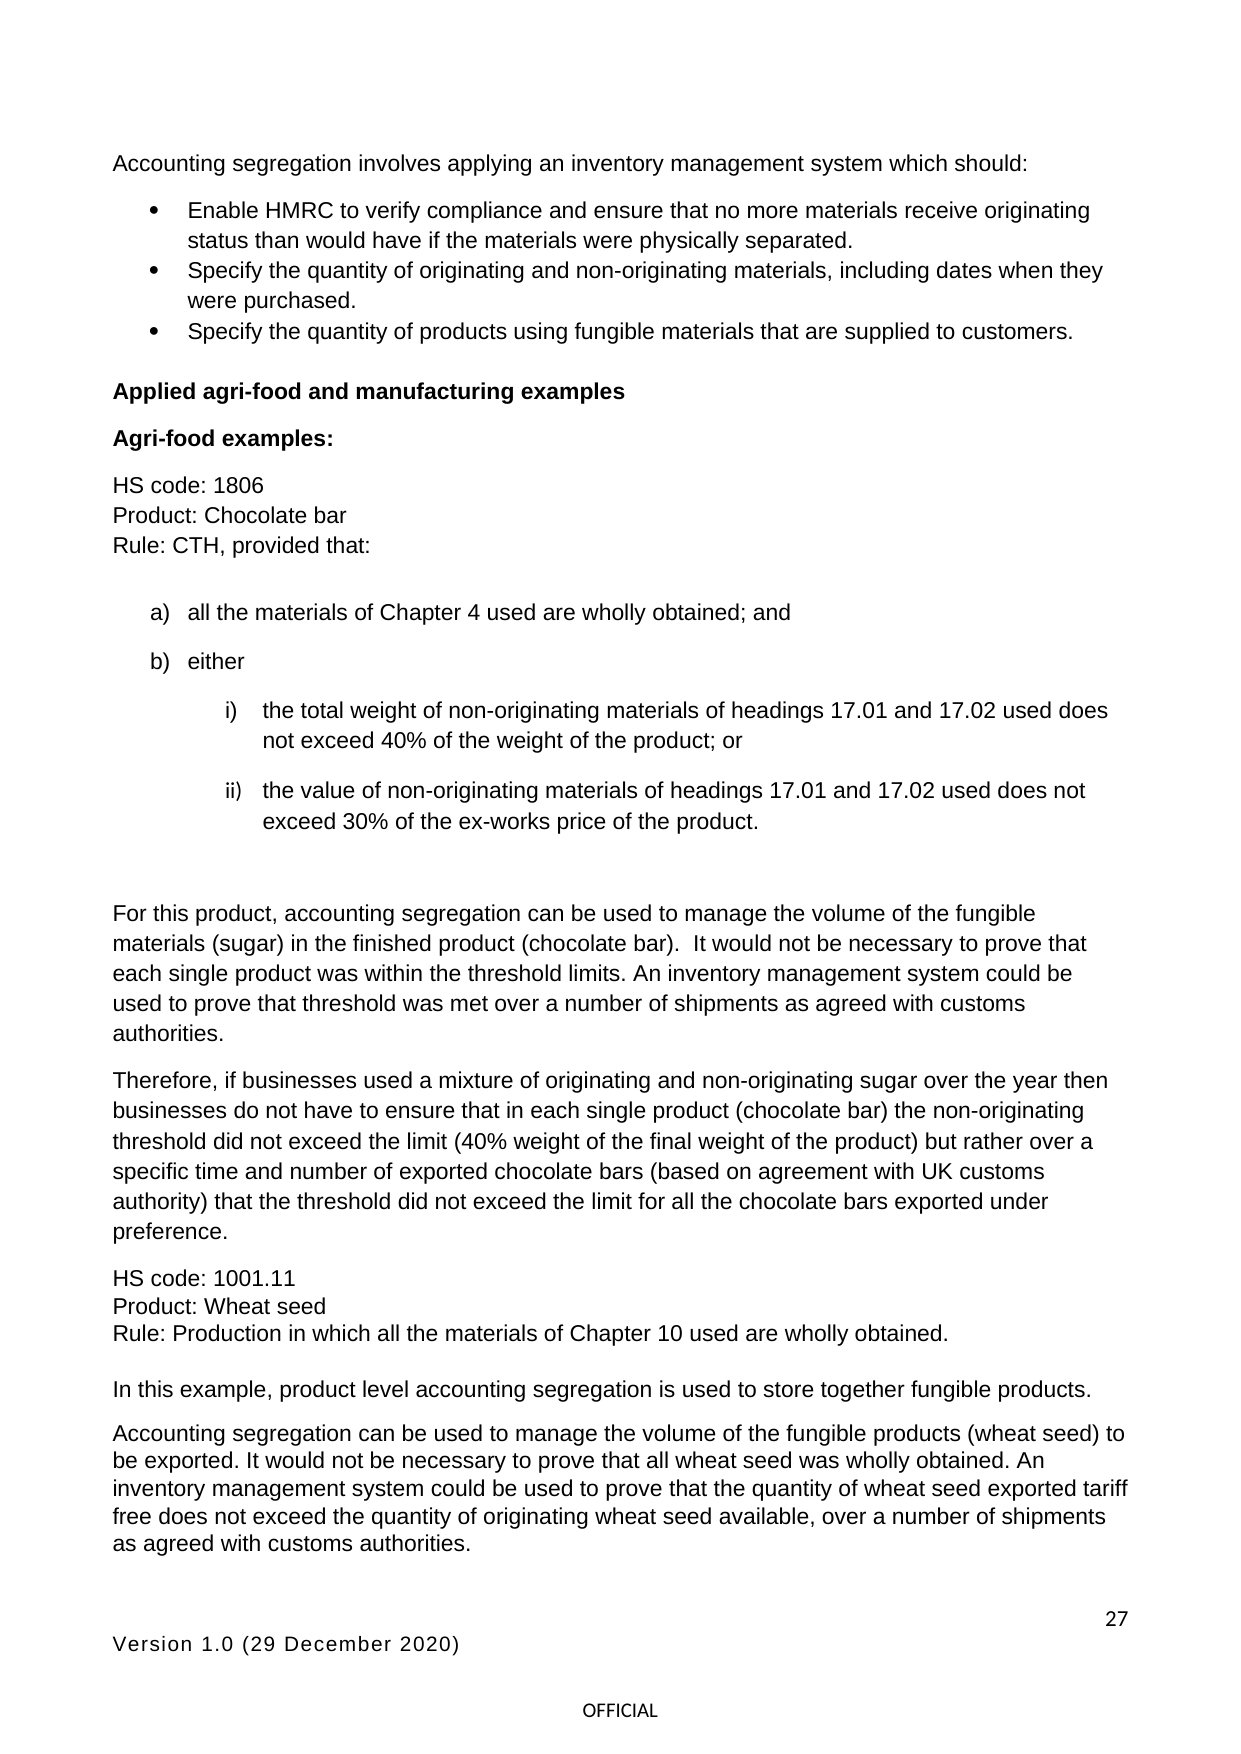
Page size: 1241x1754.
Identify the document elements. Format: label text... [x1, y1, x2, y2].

text For this product, accounting segregation can be used to manage the volume of the fungible materials (sugar) in the finished product (chocolate bar). It would not be necessary to prove that each single product was within the threshold limits. An inventory management system could be used to prove that threshold was met over a number of shipments as agreed with customs authorities. [112, 899, 1128, 1047]
list the value of non-originating materials of headings 17.01 and 17.02 used does not exceed 30% of the ex-works price of the product. [225, 776, 1128, 834]
text Applied agri-food and manufacturing examples [112, 378, 1128, 404]
text HS code: 1806 [112, 472, 1128, 498]
list Enable HMRC to verify compliance and ensure that no more materials receive originating status than would have if the materials were physically separated. [150, 197, 1128, 253]
text Accounting segregation involves applying an inventory management system which should: [112, 150, 1128, 176]
text Agri-food examples: [112, 425, 1128, 451]
text HS code: 1001.11 [112, 1265, 1128, 1292]
list all the materials of Chapter 4 used are wholly obtained; and [150, 599, 1128, 625]
text Rule: Production in which all the materials of Chapter 10 used are wholly obtained. [112, 1320, 1128, 1347]
list the total weight of non-originating materials of headings 17.01 and 17.02 used does not exceed 40% of the weight of the product; or [225, 697, 1128, 753]
list either [150, 648, 1128, 674]
text In this example, product level accounting segregation is used to store together fungible products. [112, 1376, 1128, 1402]
list Specify the quantity of products using fungible materials that are supplied to customers. [150, 318, 1128, 344]
text Product: Chocolate bar [112, 502, 1128, 528]
text Product: Wheat seed [112, 1293, 1128, 1319]
text Rule: CTH, provided that: [112, 532, 1128, 559]
list Specify the quantity of originating and non-originating materials, including dates when they were purchased. [150, 257, 1128, 314]
text Accounting segregation can be used to manage the volume of the fungible products (wheat seed) to be exported. It would not be necessary to prove that all wheat seed was wholly obtained. An inventory management system could be used to prove that the quantity of wheat seed exported tariff free does not exceed the quantity of originating wheat seed available, over a number of shipments as agreed with customs authorities. [112, 1420, 1128, 1557]
text Therefore, if businesses used a mixture of originating and non-originating sugar over the year then businesses do not have to ensure that in each single product (chocolate bar) the non-originating threshold did not exceed the limit (40% weight of the final weight of the product) but rather over a specific time and number of exported chocolate bars (based on agreement with UK customs authority) that the threshold did not exceed the limit for all the chocolate bars exported under preference. [112, 1067, 1128, 1245]
